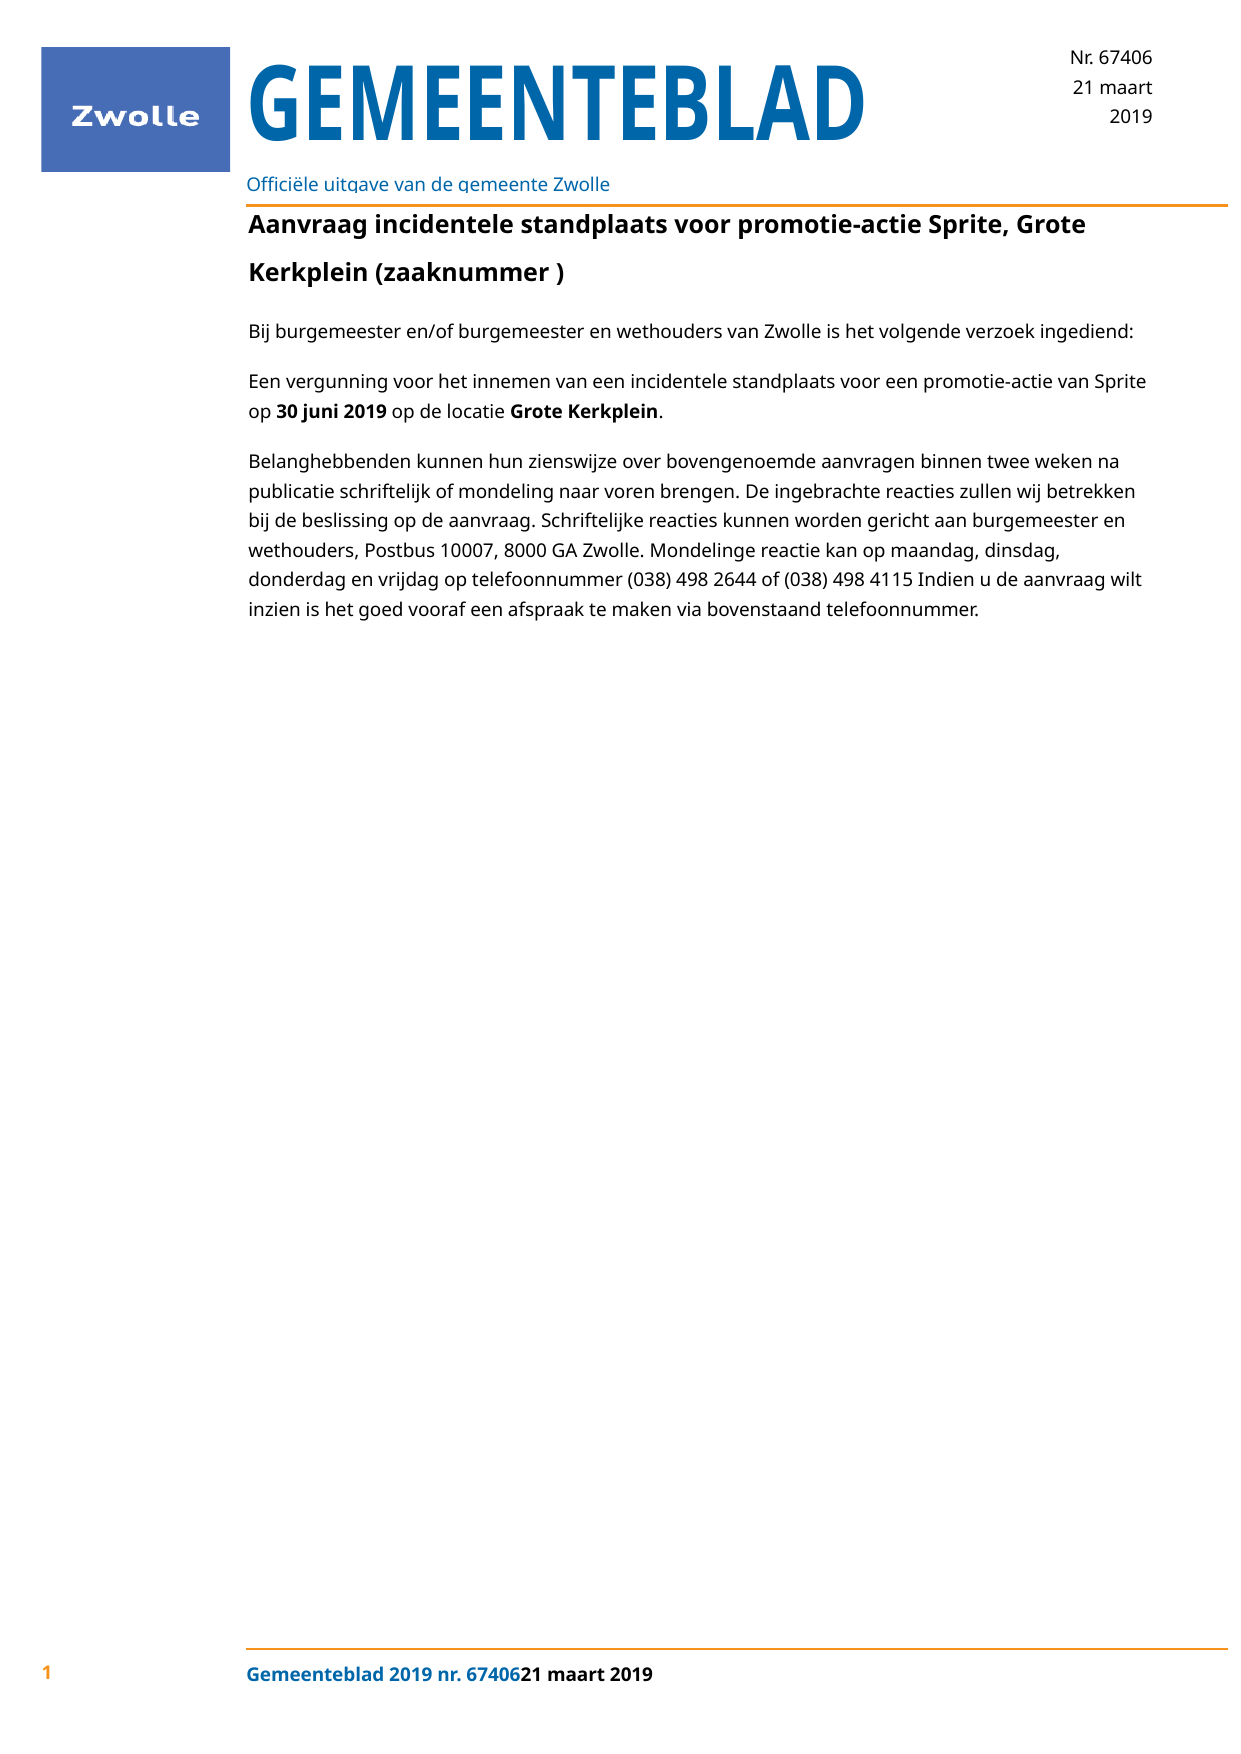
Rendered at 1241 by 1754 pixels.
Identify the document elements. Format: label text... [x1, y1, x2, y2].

text Aanvraag incidentele standplaats voor promotie-actie Sprite, Grote Kerkplein (zaaknummer ) [248, 207, 1152, 288]
text Belanghebbenden kunnen hun zienswijze over bovengenoemde aanvragen binnen twee weken na publicatie schriftelijk of mondeling naar voren brengen. De ingebrachte reacties zullen wij betrekken bij de beslissing op de aanvraag. Schriftelijke reacties kunnen worden gericht aan burgemeester en wethouders, Postbus 10007, 8000 GA Zwolle. Mondelinge reactie kan op maandag, dinsdag, donderdag en vrijdag op telefoonnummer (038) 498 2644 of (038) 498 4115 Indien u de aanvraag wilt inzien is het goed vooraf een afspraak te maken via bovenstaand telefoonnummer. [248, 448, 1152, 622]
picture [41, 47, 231, 172]
text Bij burgemeester en/of burgemeester en wethouders van Zwolle is het volgende verzoek ingediend: [248, 318, 1152, 344]
text Een vergunning voor het innemen van een incidentele standplaats voor een promotie-actie van Sprite op 30 juni 2019 op de locatie Grote Kerkplein. [248, 368, 1152, 424]
